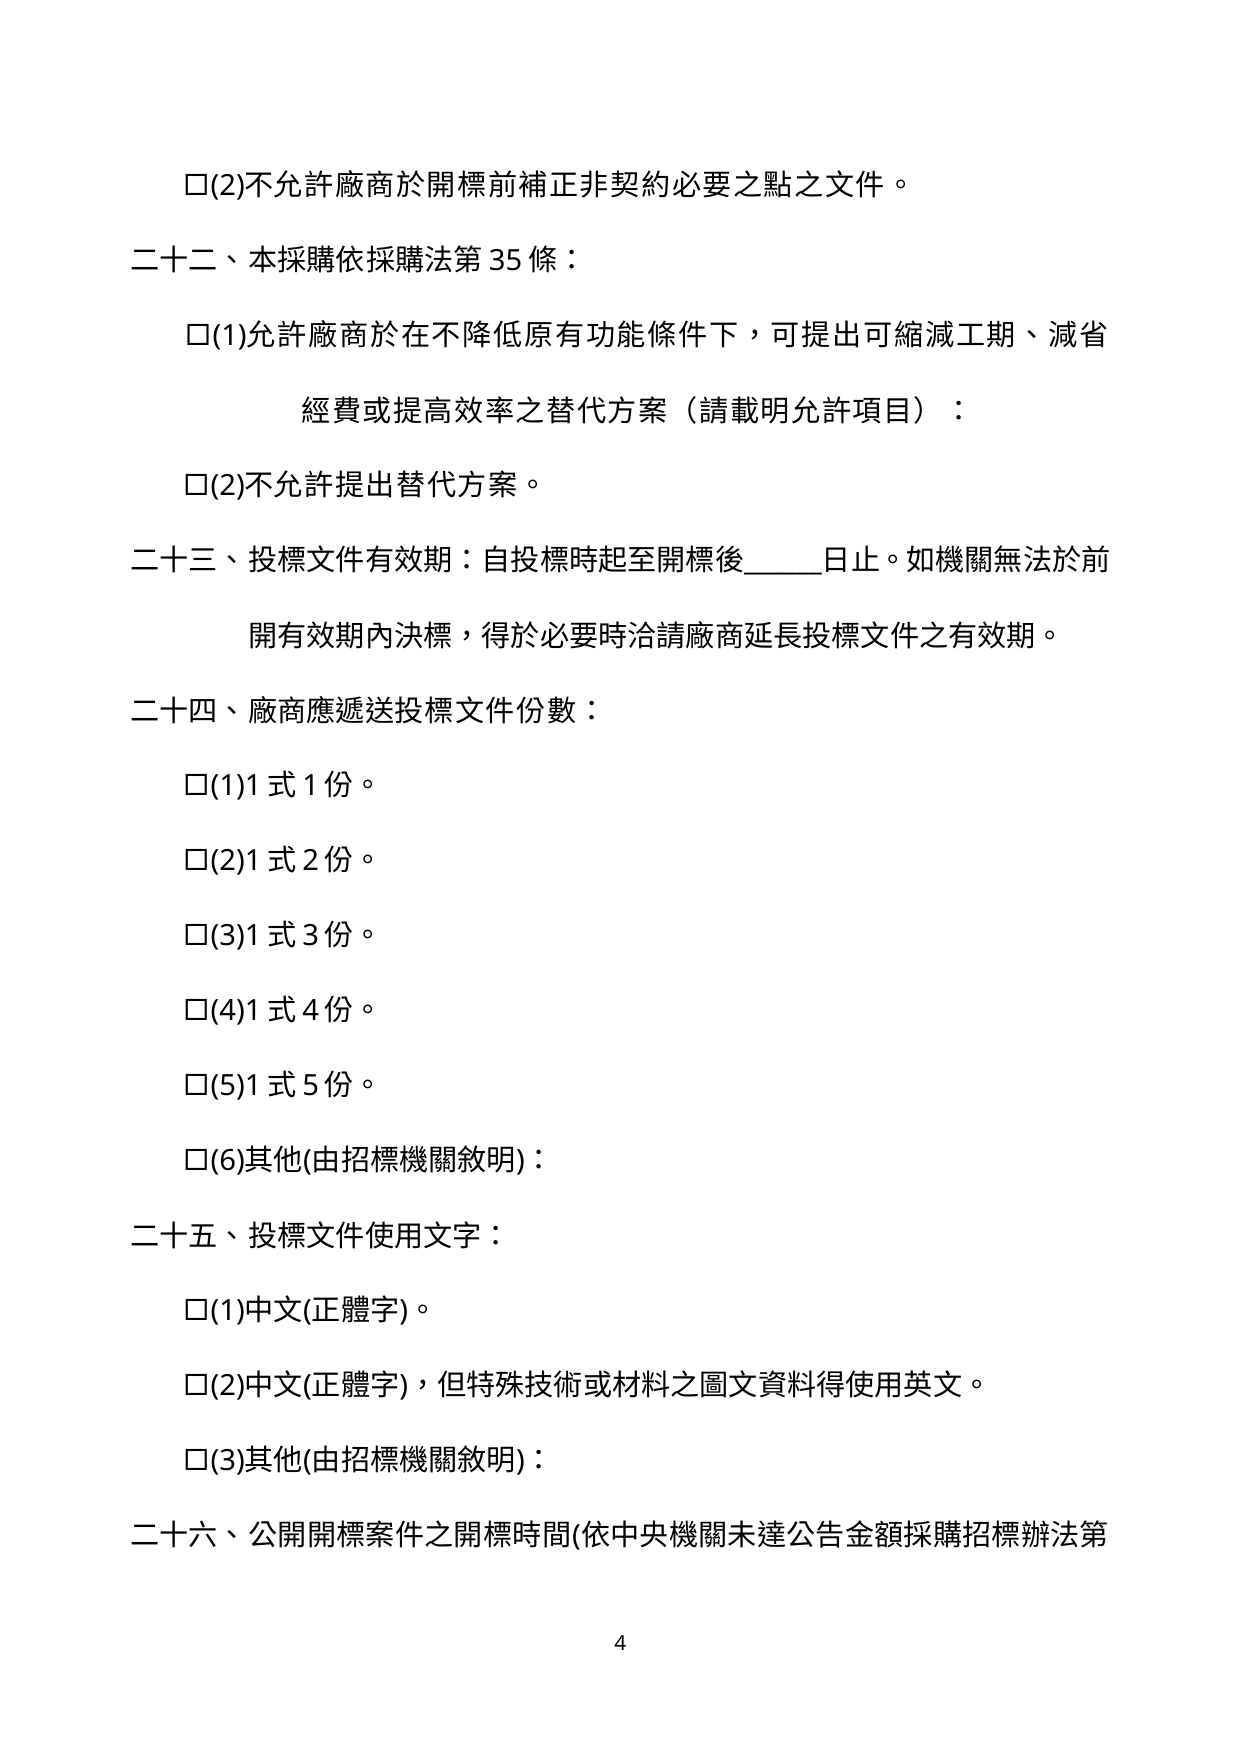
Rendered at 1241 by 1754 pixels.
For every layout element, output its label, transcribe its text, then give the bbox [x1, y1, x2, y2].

text (1)中文(正體字)。 [130, 1271, 1110, 1346]
text (4)1式4份。 [130, 971, 1110, 1046]
text (3)1式3份。 [130, 896, 1110, 971]
text (1)1式1份。 [130, 746, 1110, 821]
text (2)1式2份。 [130, 821, 1110, 896]
text (5)1式5份。 [130, 1046, 1110, 1121]
text (2)中文(正體字)，但特殊技術或材料之圖文資料得使用英文。 [130, 1346, 1110, 1421]
text (2)不允許提出替代方案。 [130, 446, 1110, 521]
text (1)允許廠商於在不降低原有功能條件下，可提出可縮減工期、減省經費或提高效率之替代方案（請載明允許項目）： [130, 296, 1110, 446]
text (3)其他(由招標機關敘明)： [130, 1421, 1110, 1496]
list 投標文件有效期：自投標時起至開標後______日止。如機關無法於前開有效期內決標，得於必要時洽請廠商延長投標文件之有效期。 [130, 521, 1110, 671]
list 投標文件使用文字： [130, 1196, 1110, 1271]
text (6)其他(由招標機關敘明)： [130, 1121, 1110, 1196]
text (2)不允許廠商於開標前補正非契約必要之點之文件。 [130, 146, 1110, 221]
list 廠商應遞送投標文件份數： [130, 671, 1110, 746]
list 公開開標案件之開標時間(依中央機關未達公告金額採購招標辦法第 [130, 1496, 1110, 1571]
list 本採購依採購法第35條： [130, 221, 1110, 296]
